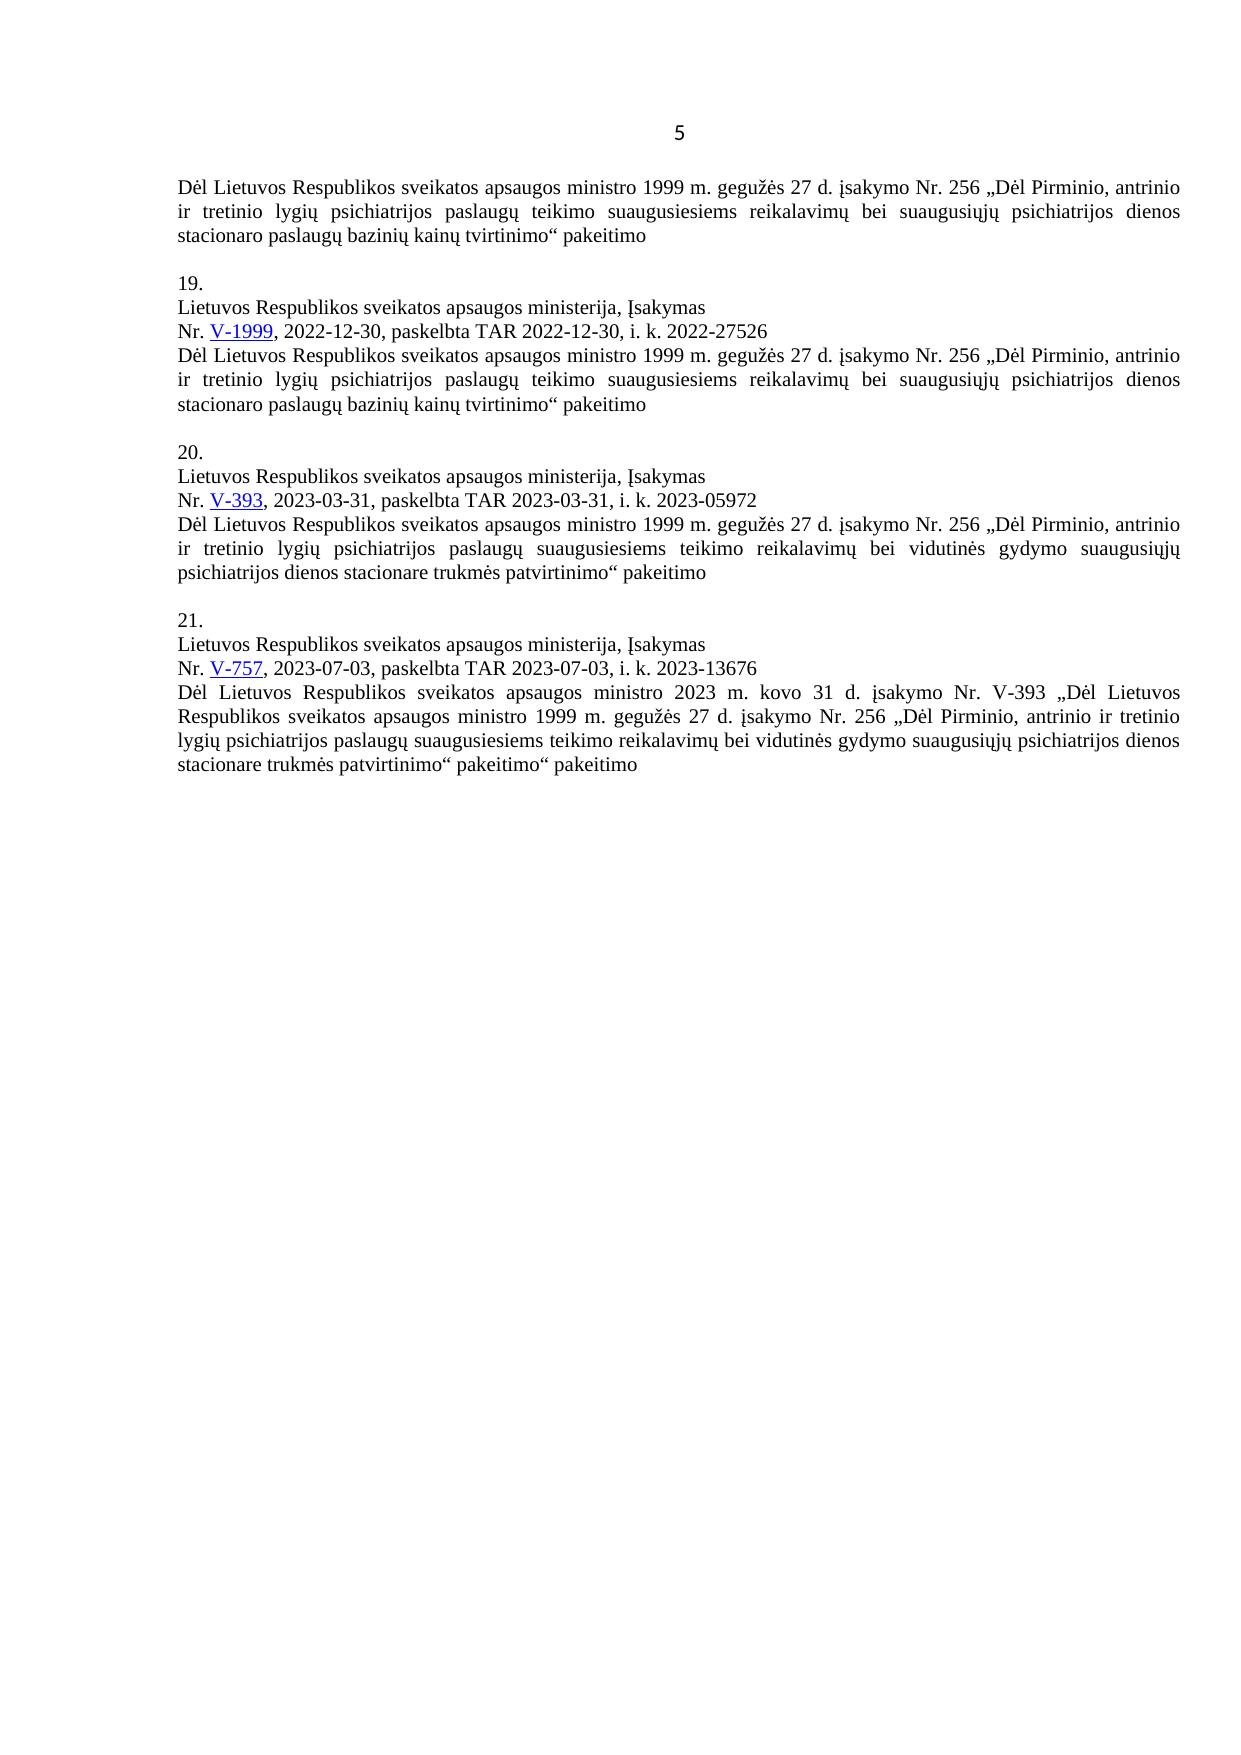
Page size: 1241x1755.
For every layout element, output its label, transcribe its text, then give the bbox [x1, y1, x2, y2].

text Nr. V-1999, 2022-12-30, paskelbta TAR 2022-12-30, i. k. 2022-27526 [177, 319, 1181, 343]
text Dėl Lietuvos Respublikos sveikatos apsaugos ministro 1999 m. gegužės 27 d. įsakymo Nr. 256 „Dėl Pirminio, antrinio ir tretinio lygių psichiatrijos paslaugų teikimo suaugusiesiems reikalavimų bei suaugusiųjų psichiatrijos dienos stacionaro paslaugų bazinių kainų tvirtinimo“ pakeitimo [177, 343, 1181, 416]
text Lietuvos Respublikos sveikatos apsaugos ministerija, Įsakymas [177, 632, 1181, 656]
text 20. [177, 439, 1181, 464]
text 19. [177, 271, 1181, 295]
text 21. [177, 608, 1181, 632]
text Dėl Lietuvos Respublikos sveikatos apsaugos ministro 1999 m. gegužės 27 d. įsakymo Nr. 256 „Dėl Pirminio, antrinio ir tretinio lygių psichiatrijos paslaugų teikimo suaugusiesiems reikalavimų bei suaugusiųjų psichiatrijos dienos stacionaro paslaugų bazinių kainų tvirtinimo“ pakeitimo [177, 175, 1181, 247]
text Lietuvos Respublikos sveikatos apsaugos ministerija, Įsakymas [177, 464, 1181, 488]
text Nr. V-393, 2023-03-31, paskelbta TAR 2023-03-31, i. k. 2023-05972 [177, 488, 1181, 512]
text Lietuvos Respublikos sveikatos apsaugos ministerija, Įsakymas [177, 295, 1181, 319]
text Dėl Lietuvos Respublikos sveikatos apsaugos ministro 1999 m. gegužės 27 d. įsakymo Nr. 256 „Dėl Pirminio, antrinio ir tretinio lygių psichiatrijos paslaugų suaugusiesiems teikimo reikalavimų bei vidutinės gydymo suaugusiųjų psichiatrijos dienos stacionare trukmės patvirtinimo“ pakeitimo [177, 512, 1181, 584]
text Dėl Lietuvos Respublikos sveikatos apsaugos ministro 2023 m. kovo 31 d. įsakymo Nr. V-393 „Dėl Lietuvos Respublikos sveikatos apsaugos ministro 1999 m. gegužės 27 d. įsakymo Nr. 256 „Dėl Pirminio, antrinio ir tretinio lygių psichiatrijos paslaugų suaugusiesiems teikimo reikalavimų bei vidutinės gydymo suaugusiųjų psichiatrijos dienos stacionare trukmės patvirtinimo“ pakeitimo“ pakeitimo [177, 680, 1181, 776]
text Nr. V-757, 2023-07-03, paskelbta TAR 2023-07-03, i. k. 2023-13676 [177, 656, 1181, 680]
